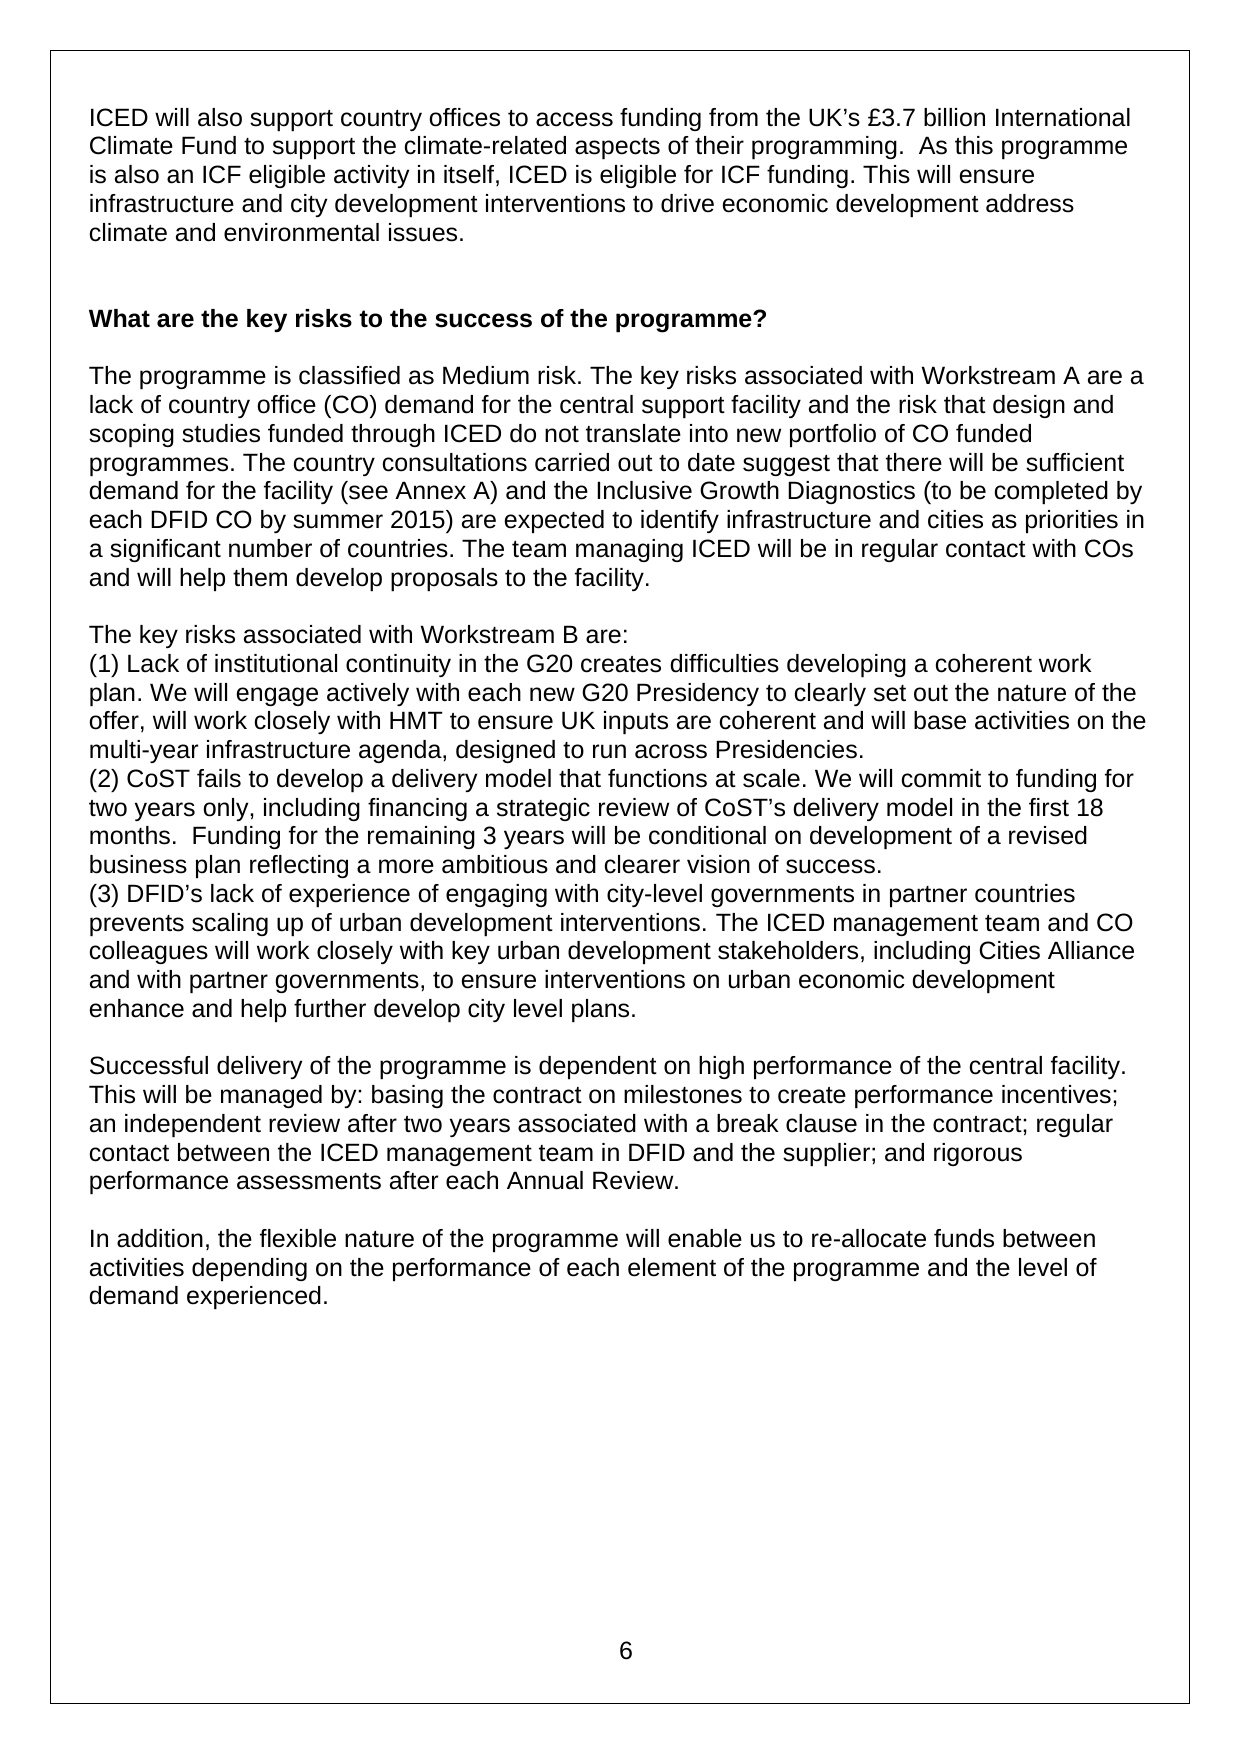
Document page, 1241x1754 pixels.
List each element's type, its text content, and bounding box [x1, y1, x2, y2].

text ICED will also support country offices to access funding from the UK’s £3.7 billion International Climate Fund to support the climate-related aspects of their programming. As this programme is also an ICF eligible activity in itself, ICED is eligible for ICF funding. This will ensure infrastructure and city development interventions to drive economic development address climate and environmental issues. [89, 103, 1152, 246]
text (2) CoST fails to develop a delivery model that functions at scale. We will commit to funding for two years only, including financing a strategic review of CoST’s delivery model in the first 18 months. Funding for the remaining 3 years will be conditional on development of a revised business plan reflecting a more ambitious and clearer vision of success. [89, 764, 1152, 879]
text The key risks associated with Workstream B are: [89, 620, 1152, 649]
text Successful delivery of the programme is dependent on high performance of the central facility. This will be managed by: basing the contract on milestones to create performance incentives; an independent review after two years associated with a break clause in the contract; regular contact between the ICED management team in DFID and the supplier; and rigorous performance assessments after each Annual Review. [89, 1051, 1152, 1195]
text In addition, the flexible nature of the programme will enable us to re-allocate funds between activities depending on the performance of each element of the programme and the level of demand experienced. [89, 1224, 1152, 1310]
text (1) Lack of institutional continuity in the G20 creates difficulties developing a coherent work plan. We will engage actively with each new G20 Presidency to clearly set out the nature of the offer, will work closely with HMT to ensure UK inputs are coherent and will base activities on the multi-year infrastructure agenda, designed to run across Presidencies. [89, 649, 1152, 764]
text The programme is classified as Medium risk. The key risks associated with Workstream A are a lack of country office (CO) demand for the central support facility and the risk that design and scoping studies funded through ICED do not translate into new portfolio of CO funded programmes. The country consultations carried out to date suggest that there will be sufficient demand for the facility (see Annex A) and the Inclusive Growth Diagnostics (to be completed by each DFID CO by summer 2015) are expected to identify infrastructure and cities as priorities in a significant number of countries. The team managing ICED will be in regular contact with COs and will help them develop proposals to the facility. [89, 361, 1152, 591]
text (3) DFID’s lack of experience of engaging with city-level governments in partner countries prevents scaling up of urban development interventions. The ICED management team and CO colleagues will work closely with key urban development stakeholders, including Cities Alliance and with partner governments, to ensure interventions on urban economic development enhance and help further develop city level plans. [89, 879, 1152, 1023]
text What are the key risks to the success of the programme? [89, 304, 1152, 333]
